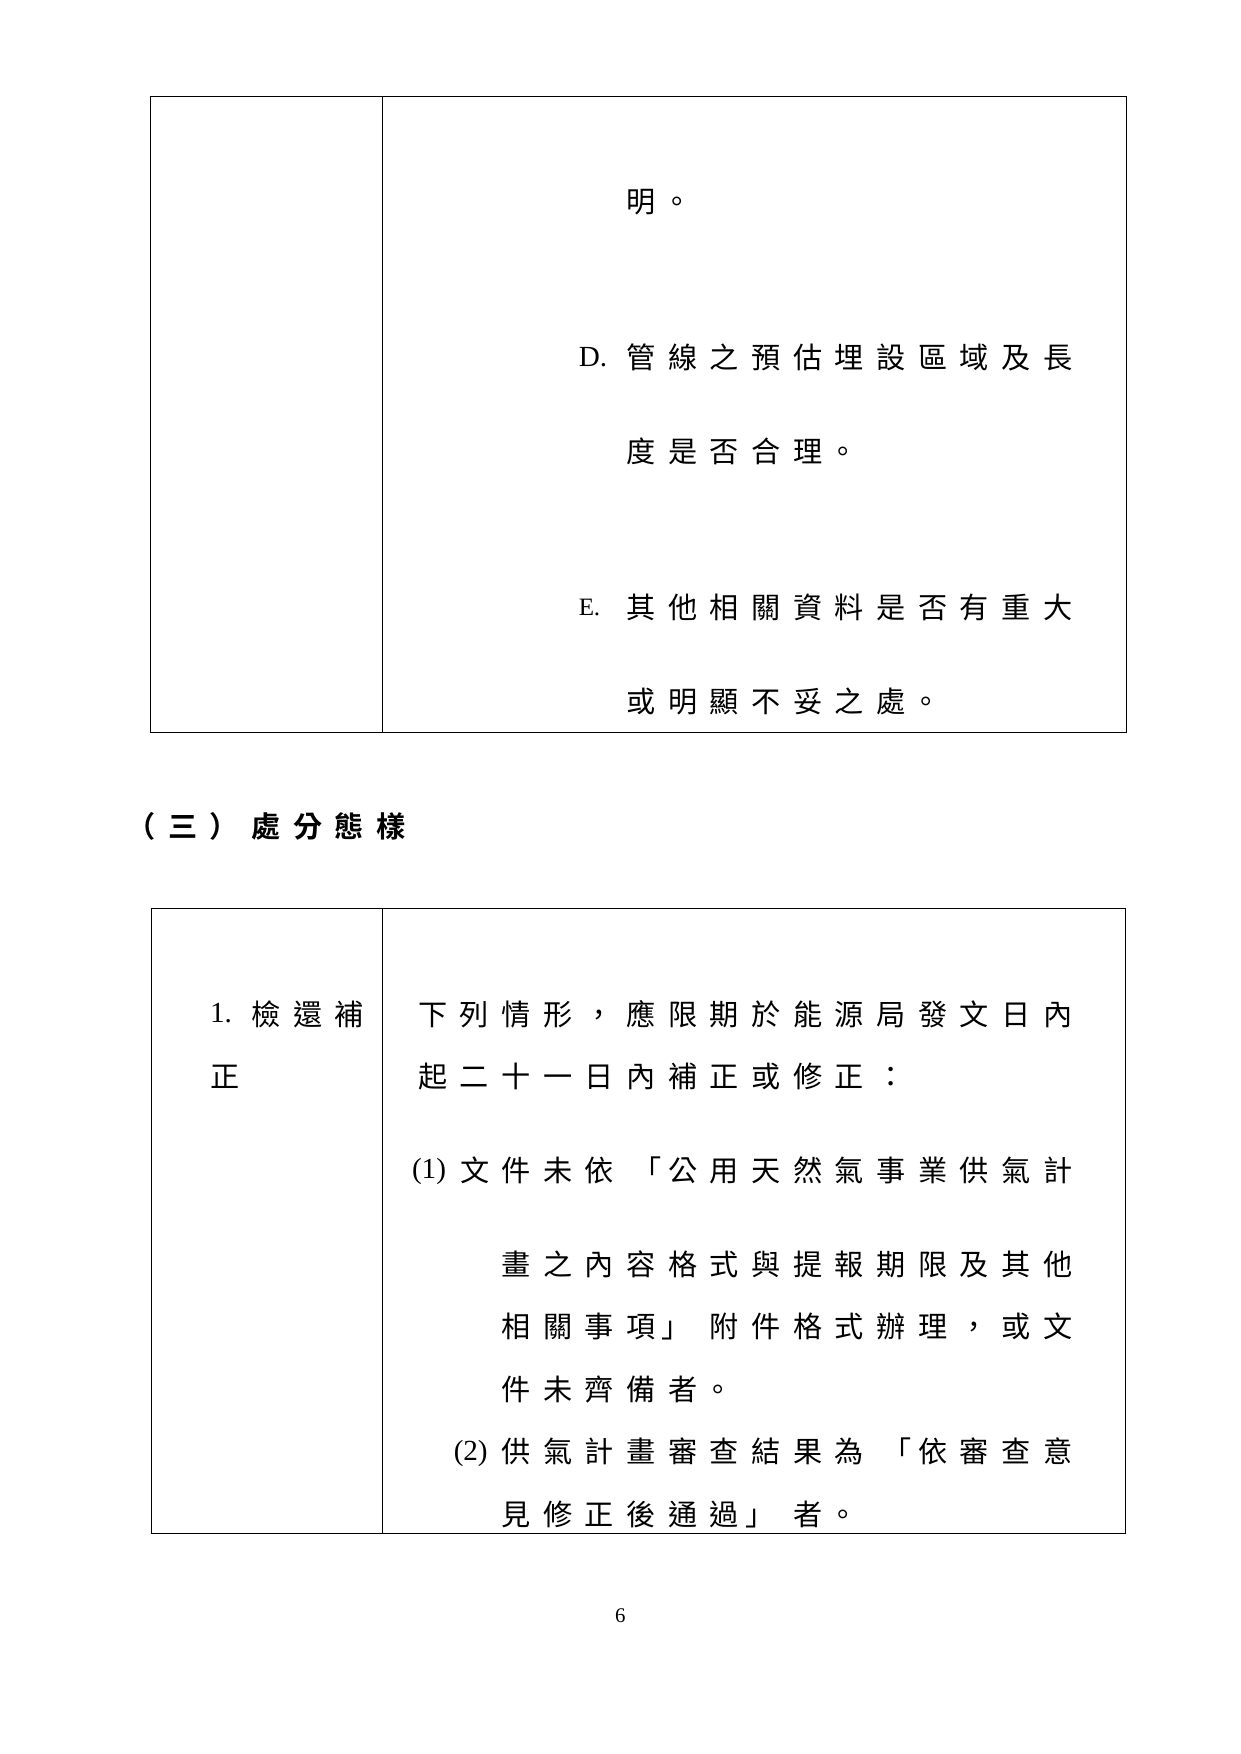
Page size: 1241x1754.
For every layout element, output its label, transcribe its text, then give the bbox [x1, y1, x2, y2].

table_header 1. 檢還補正 [152, 909, 382, 1533]
table_header 下列情形，應限期於能源局發文日內起二十一日內補正或修正： 文件未依「公用天然氣事業供氣計畫之內容格式與提報期限及其他相關事項」附件格式辦理，或文件未齊備者。 供氣計畫審查結果為「依審查意見修正後通過」者。 [383, 909, 1125, 1533]
table_cell [151, 97, 382, 732]
text （三）處分態樣 [120, 783, 1120, 846]
table_cell 形式審查： 供氣計畫書封面、目錄、計畫內容及封底是否依「公用天然氣事業供氣計畫之內容格式與提報期限及其他相關事項」之附件格式辦理。 計畫內容是否包括下列項目： 下一年度之業務計畫說明。 本年度實際執行情形檢討改進事項。 預估用戶成長戶數及其計算說明與預估基礎。 預估售氣數量及其計算說明與預估基礎。 管線預定埋設區域及預估埋設長度。 其他相關資料。 召開審查會議： 中央主管機關審查供氣計畫書時，得邀請相關學者專家三人以上及直轄市、縣（市）主管機關，以書面或召集會議方式為之。 內容審查： 中央主管機關為審查時，應就事業所提報內容之合理性為審查，包括： 業務計畫說明是否合理可行。 本年度實際執行情形檢討改進事項是否確實。 預估用戶成長戶數及售氣數量之內容數字是否基於合理之基礎為預估。必要時，得請事業派員列席會議或以書面提出補充說明。 管線之預估埋設區域及長度是否合理。 其他相關資料是否有重大或明顯不妥之處。 [383, 97, 1126, 732]
